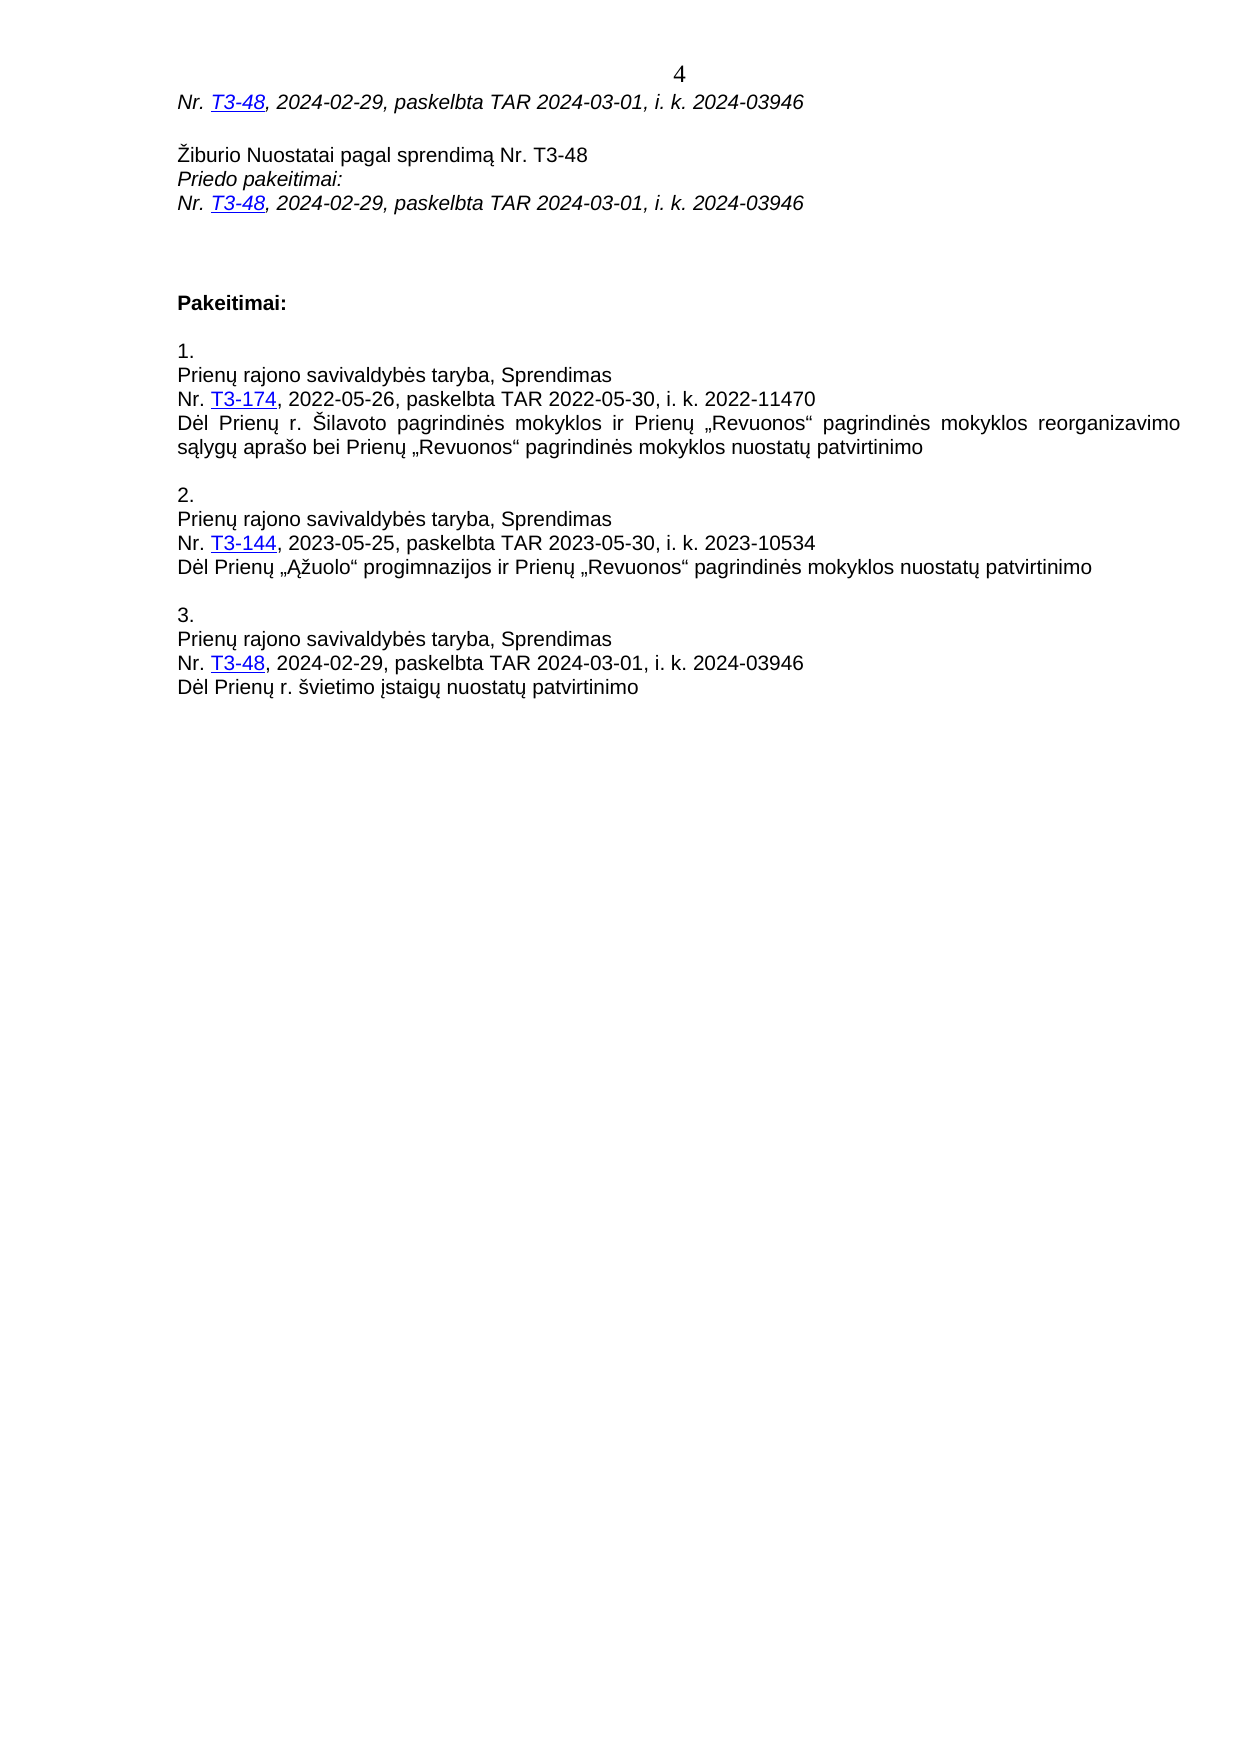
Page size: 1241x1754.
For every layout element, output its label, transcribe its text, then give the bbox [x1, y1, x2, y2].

text 2. [177, 483, 1182, 507]
text Priedo pakeitimai: [177, 167, 1182, 191]
text 1. [177, 339, 1182, 363]
text Dėl Prienų „Ąžuolo“ progimnazijos ir Prienų „Revuonos“ pagrindinės mokyklos nuostatų patvirtinimo [177, 555, 1182, 579]
text Nr. T3-174, 2022-05-26, paskelbta TAR 2022-05-30, i. k. 2022-11470 [177, 387, 1182, 411]
text Prienų rajono savivaldybės taryba, Sprendimas [177, 627, 1182, 651]
text Nr. T3-48, 2024-02-29, paskelbta TAR 2024-03-01, i. k. 2024-03946 [177, 651, 1182, 674]
text Nr. T3-144, 2023-05-25, paskelbta TAR 2023-05-30, i. k. 2023-10534 [177, 531, 1182, 555]
text Žiburio Nuostatai pagal sprendimą Nr. T3-48 [177, 143, 1182, 167]
text Nr. T3-48, 2024-02-29, paskelbta TAR 2024-03-01, i. k. 2024-03946 [177, 90, 1182, 114]
text 3. [177, 603, 1182, 627]
text Pakeitimai: [177, 291, 1182, 315]
text Dėl Prienų r. švietimo įstaigų nuostatų patvirtinimo [177, 674, 1182, 698]
text Nr. T3-48, 2024-02-29, paskelbta TAR 2024-03-01, i. k. 2024-03946 [177, 191, 1182, 214]
text Prienų rajono savivaldybės taryba, Sprendimas [177, 363, 1182, 387]
text Prienų rajono savivaldybės taryba, Sprendimas [177, 507, 1182, 531]
text Dėl Prienų r. Šilavoto pagrindinės mokyklos ir Prienų „Revuonos“ pagrindinės mokyklos reorganizavimo sąlygų aprašo bei Prienų „Revuonos“ pagrindinės mokyklos nuostatų patvirtinimo [177, 411, 1182, 459]
